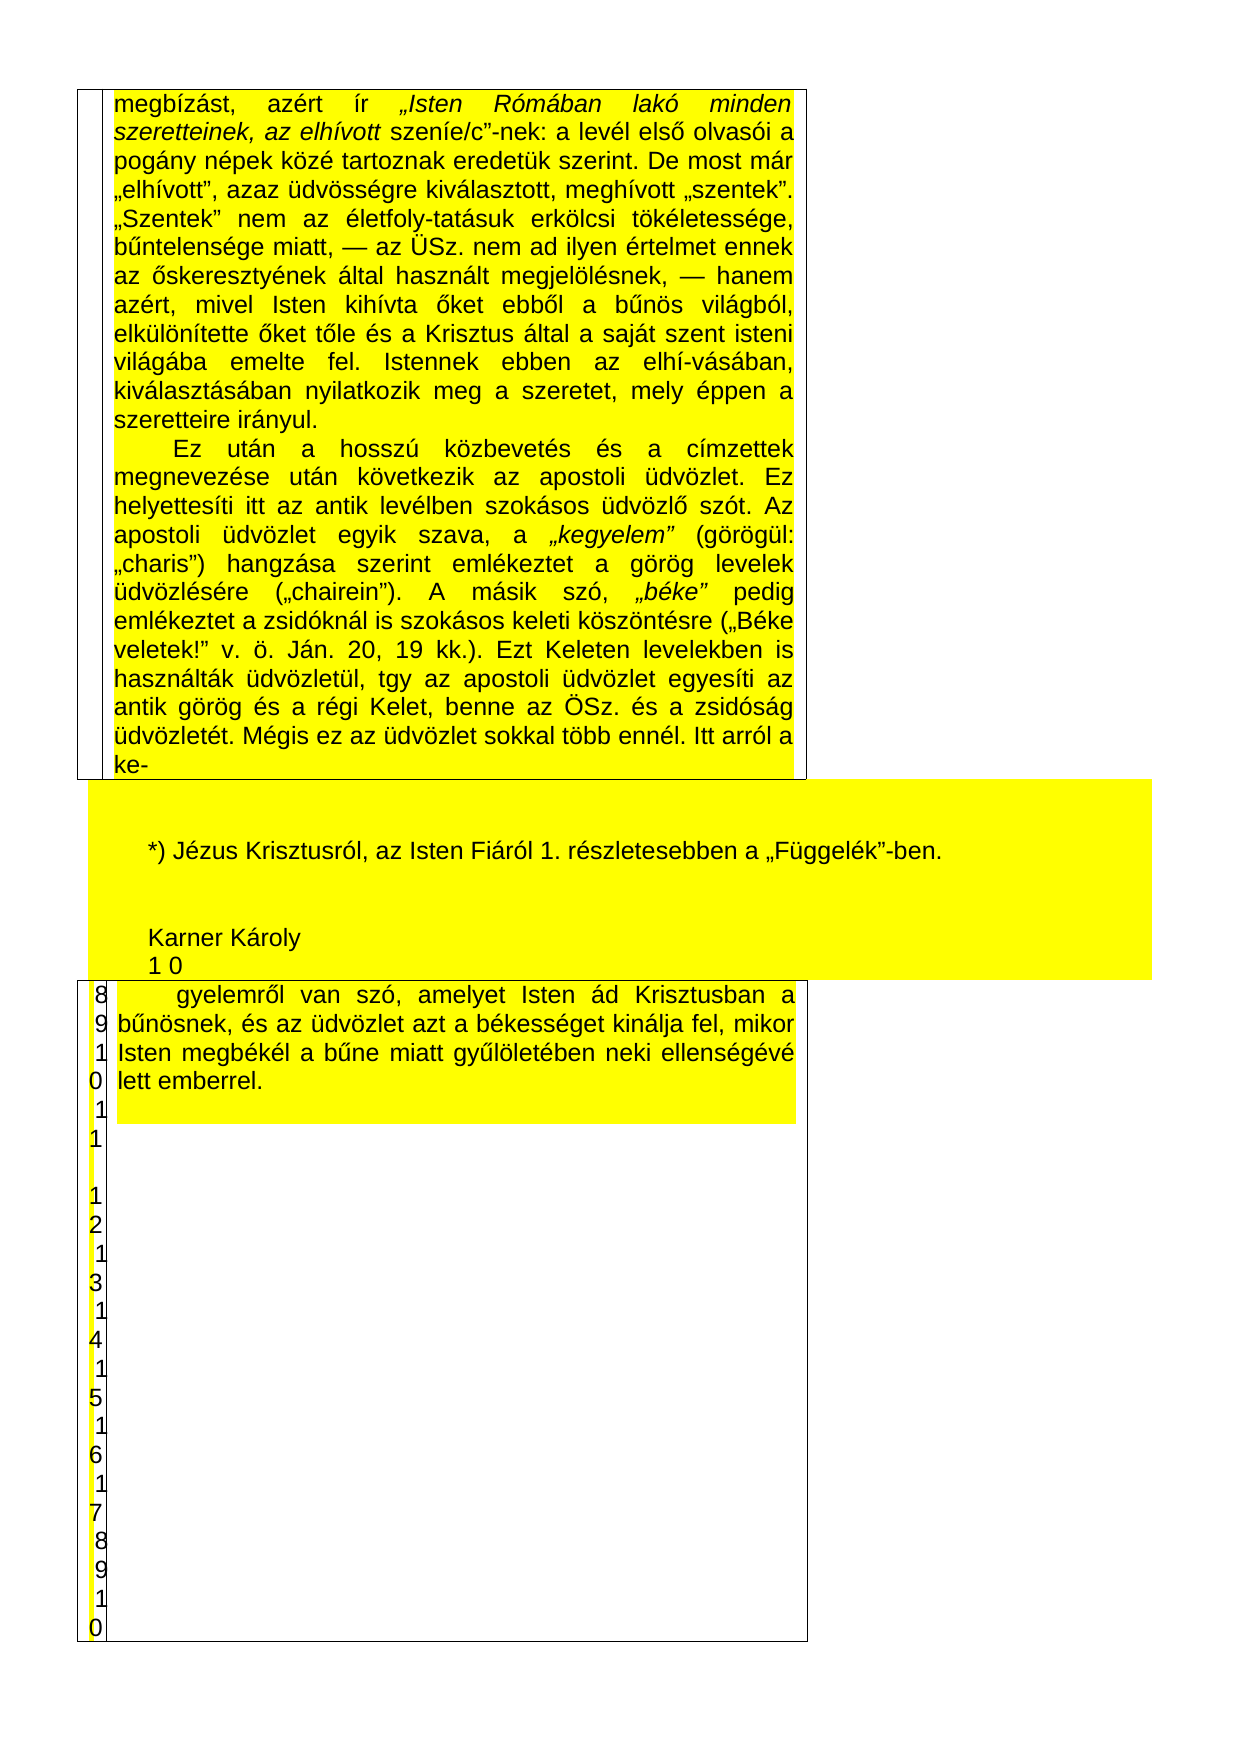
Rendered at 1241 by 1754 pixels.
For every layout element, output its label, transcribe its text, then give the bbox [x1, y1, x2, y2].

table_header [78, 90, 102, 779]
text Karner Károly [88, 922, 1152, 951]
text 1 0 [88, 951, 1152, 980]
table_header gyelemről van szó, amelyet Isten ád Krisztusban a bűnösnek, és az üdvözlet azt a békességet kinálja fel, mikor Isten megbékél a bűne miatt gyűlöletében neki ellenségévé lett emberrel. [107, 981, 807, 1641]
table_header 8 9 10 11 12 13 14 15 16 17 8 9 10 11 12 [94, 981, 106, 1641]
text *) Jézus Krisztusról, az Isten Fiáról 1. részletesebben a „Függelék”-ben. [88, 836, 1152, 865]
table_header 8 9 10 11 12 13 14 15 16 17 8 9 10 11 12 [78, 981, 89, 1641]
